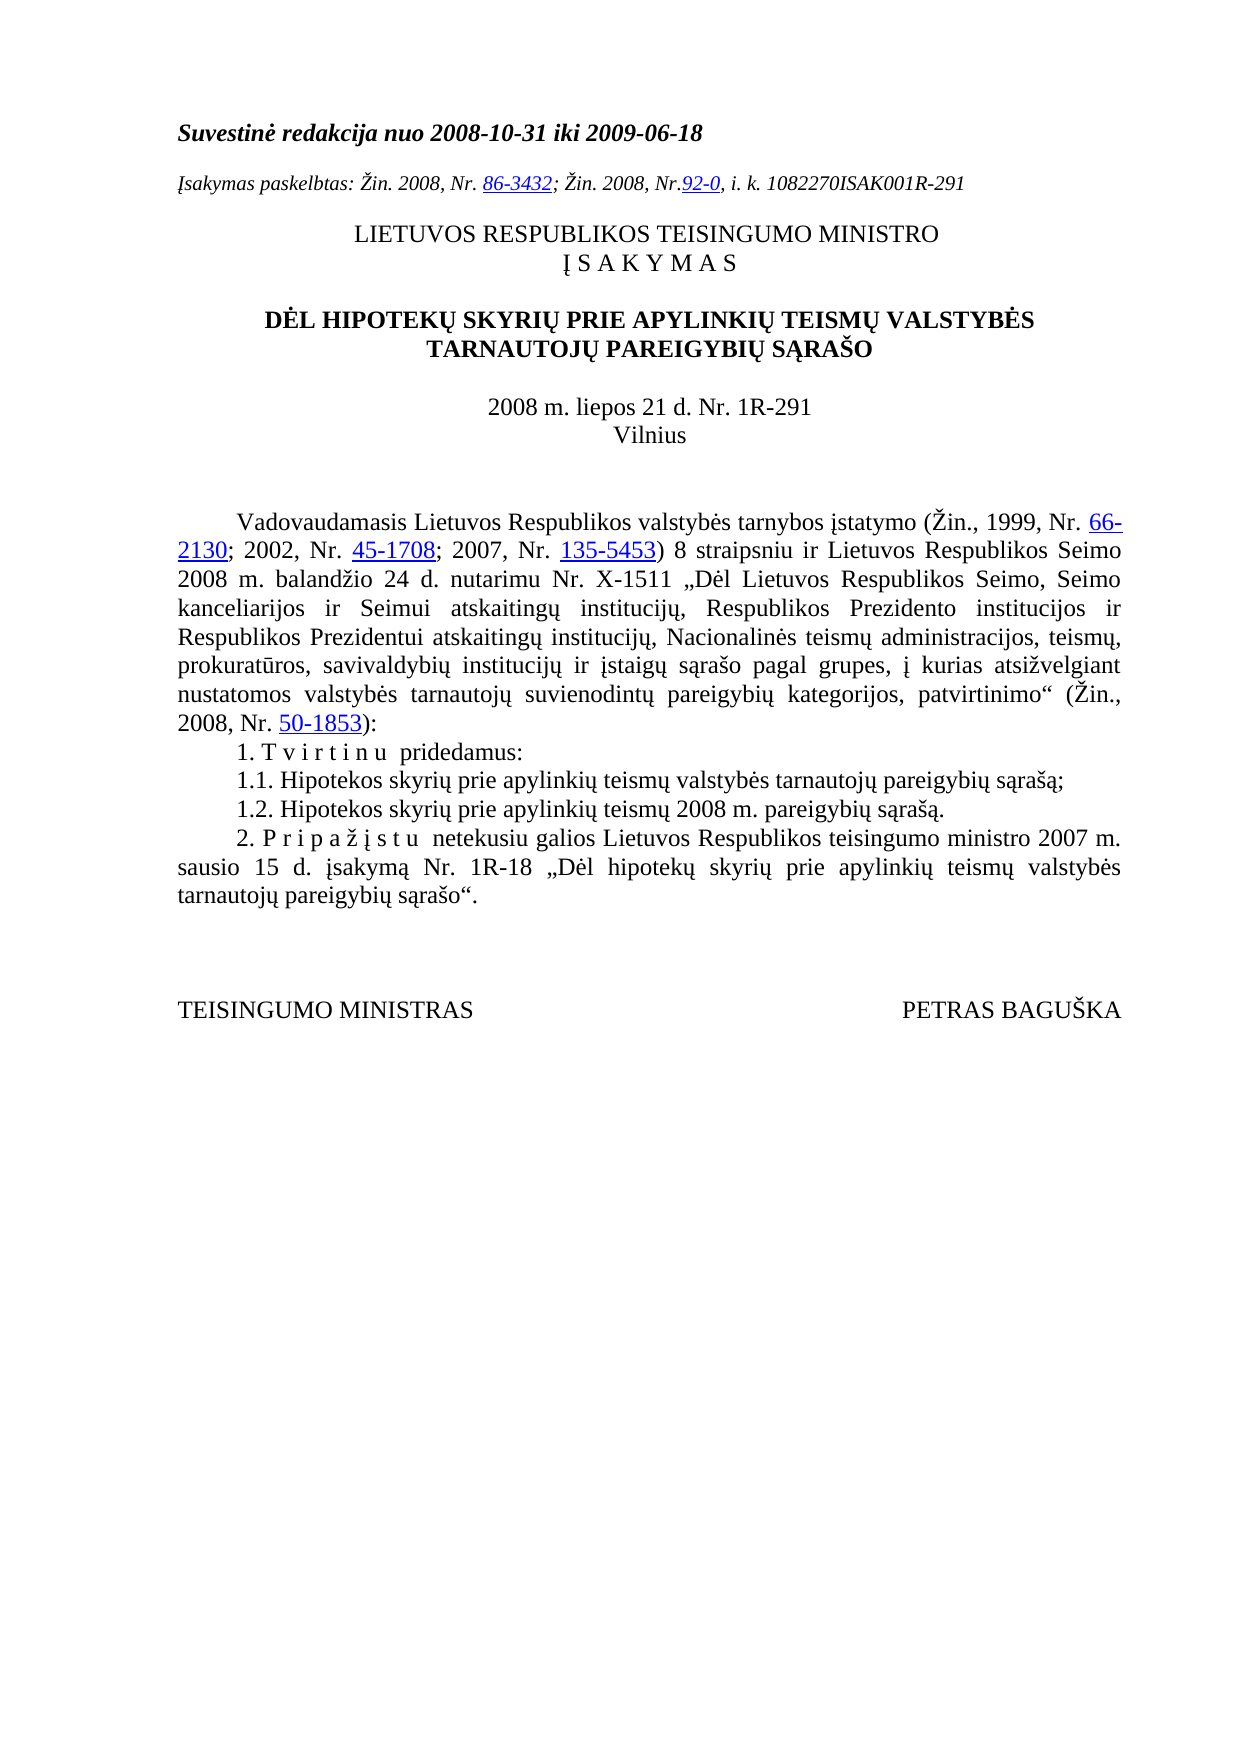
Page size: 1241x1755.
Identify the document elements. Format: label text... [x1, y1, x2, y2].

text 1.1. Hipotekos skyrių prie apylinkių teismų valstybės tarnautojų pareigybių sąrašą; [177, 765, 1122, 794]
text TEISINGUMO MINISTRAS PETRAS BAGUŠKA [177, 995, 1122, 1024]
text LIETUVOS RESPUBLIKOS TEISINGUMO MINISTRO [177, 219, 1122, 248]
text DĖL HIPOTEKŲ SKYRIŲ PRIE APYLINKIŲ TEISMŲ VALSTYBĖS TARNAUTOJŲ PAREIGYBIŲ SĄRAŠO [177, 305, 1122, 363]
text 2. Pripažįstu netekusiu galios Lietuvos Respublikos teisingumo ministro 2007 m. sausio 15 d. įsakymą Nr. 1R-18 „Dėl hipotekų skyrių prie apylinkių teismų valstybės tarnautojų pareigybių sąrašo“. [177, 823, 1122, 909]
text 1. Tvirtinu pridedamus: [177, 737, 1122, 765]
text Vilnius [177, 420, 1122, 449]
text Įsakymas paskelbtas: Žin. 2008, Nr. 86-3432; Žin. 2008, Nr.92-0, i. k. 1082270ISAK001R-291 [177, 171, 1122, 195]
text ĮSAKYMAS [177, 248, 1122, 277]
text Suvestinė redakcija nuo 2008-10-31 iki 2009-06-18 [177, 118, 1122, 147]
text Vadovaudamasis Lietuvos Respublikos valstybės tarnybos įstatymo (Žin., 1999, Nr. 66-2130; 2002, Nr. 45-1708; 2007, Nr. 135-5453) 8 straipsniu ir Lietuvos Respublikos Seimo 2008 m. balandžio 24 d. nutarimu Nr. X-1511 „Dėl Lietuvos Respublikos Seimo, Seimo kanceliarijos ir Seimui atskaitingų institucijų, Respublikos Prezidento institucijos ir Respublikos Prezidentui atskaitingų institucijų, Nacionalinės teismų administracijos, teismų, prokuratūros, savivaldybių institucijų ir įstaigų sąrašo pagal grupes, į kurias atsižvelgiant nustatomos valstybės tarnautojų suvienodintų pareigybių kategorijos, patvirtinimo“ (Žin., 2008, Nr. 50-1853): [177, 507, 1122, 737]
text 2008 m. liepos 21 d. Nr. 1R-291 [177, 392, 1122, 420]
text 1.2. Hipotekos skyrių prie apylinkių teismų 2008 m. pareigybių sąrašą. [177, 794, 1122, 823]
